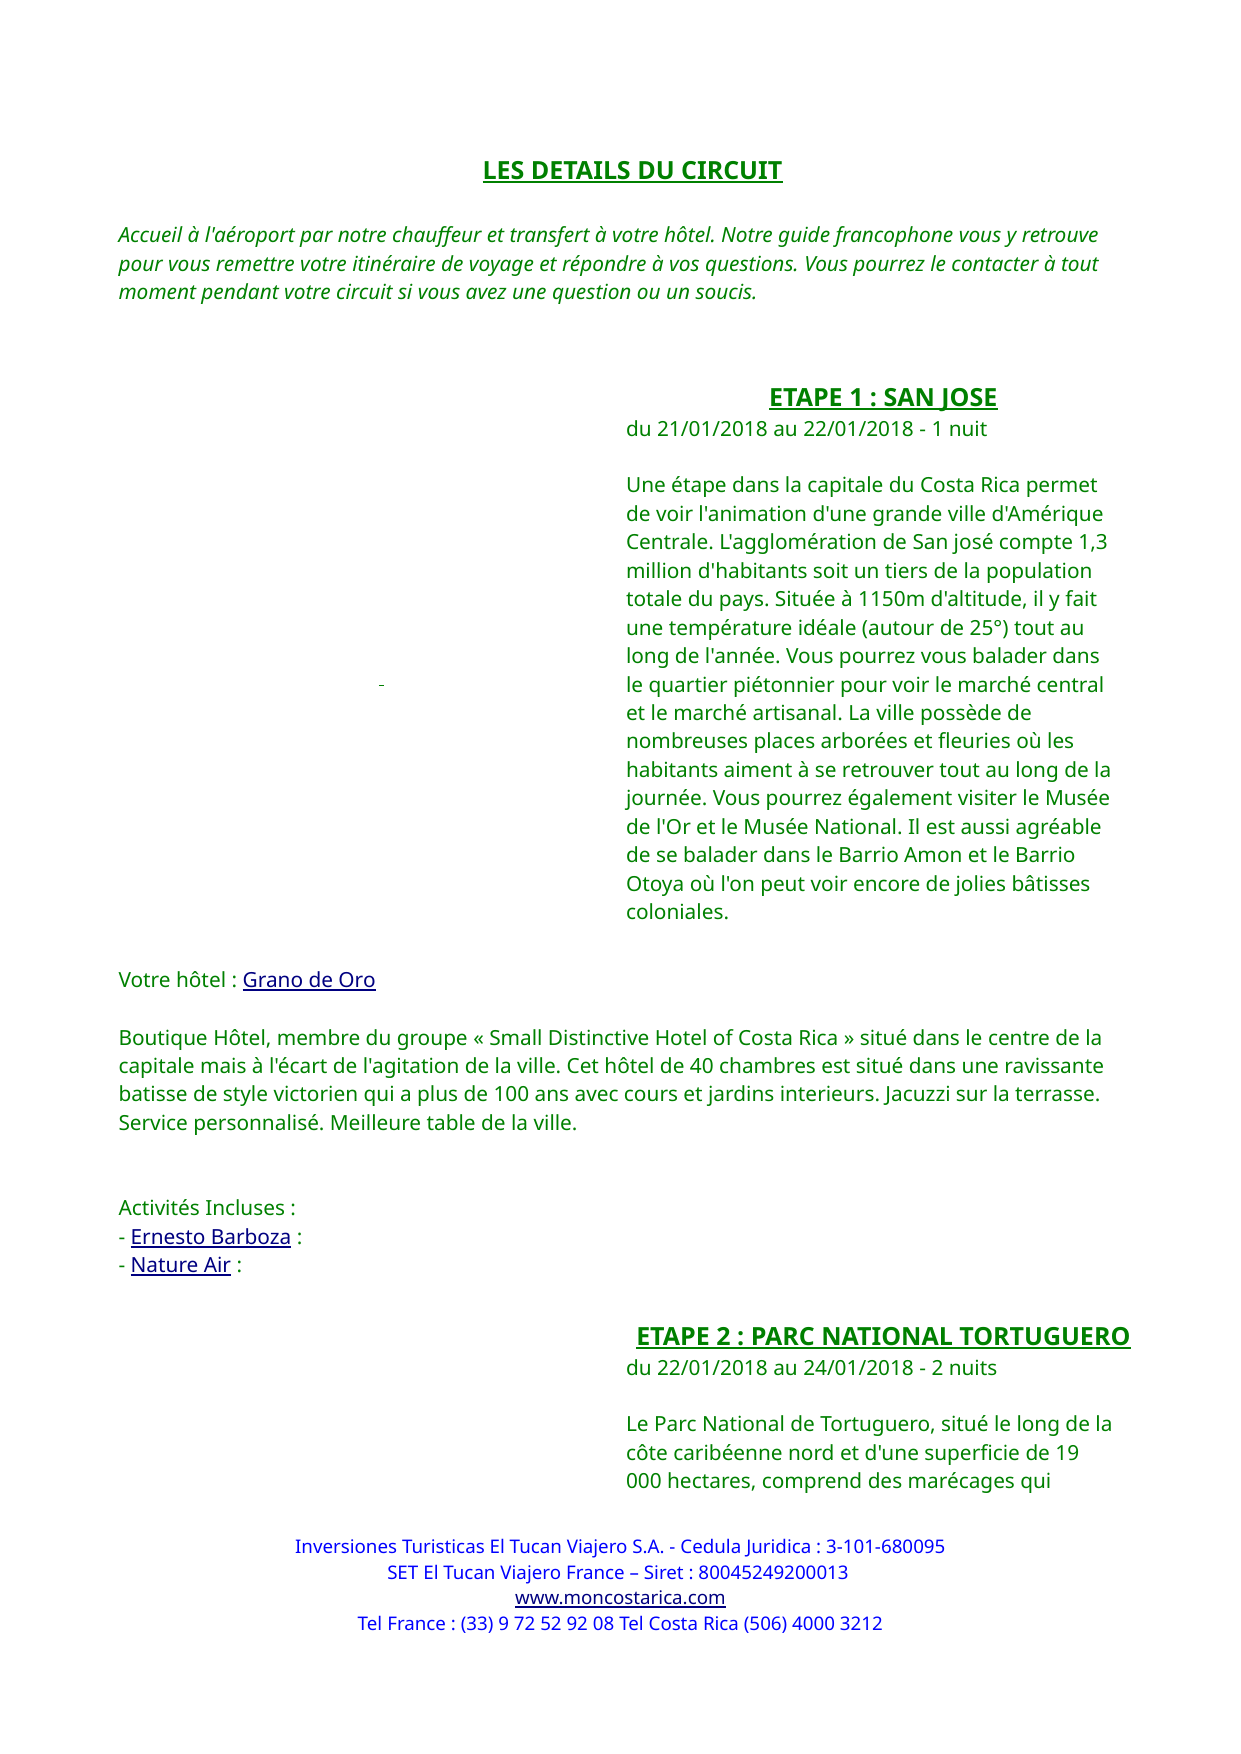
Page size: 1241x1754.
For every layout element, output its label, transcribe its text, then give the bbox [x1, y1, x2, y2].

table_header ETAPE 1 : SAN JOSE du 21/01/2018 au 22/01/2018 - 1 nuit Une étape dans la capitale du Costa Rica permet de voir l'animation d'une grande ville d'Amérique Centrale. L'agglomération de San josé compte 1,3 million d'habitants soit un tiers de la population totale du pays. Située à 1150m d'altitude, il y fait une température idéale (autour de 25°) tout au long de l'année. Vous pourrez vous balader dans le quartier piétonnier pour voir le marché central et le marché artisanal. La ville possède de nombreuses places arborées et fleuries où les habitants aiment à se retrouver tout au long de la journée. Vous pourrez également visiter le Musée de l'Or et le Musée National. Il est aussi agréable de se balader dans le Barrio Amon et le Barrio Otoya où l'on peut voir encore de jolies bâtisses coloniales. [620, 374, 1122, 931]
text Boutique Hôtel, membre du groupe « Small Distinctive Hotel of Costa Rica » situé dans le centre de la capitale mais à l'écart de l'agitation de la ville. Cet hôtel de 40 chambres est situé dans une ravissante batisse de style victorien qui a plus de 100 ans avec cours et jardins interieurs. Jacuzzi sur la terrasse. Service personnalisé. Meilleure table de la ville. [118, 1023, 1122, 1136]
text - Ernesto Barboza : [118, 1222, 1122, 1250]
text Accueil à l'aéroport par notre chauffeur et transfert à votre hôtel. Notre guide francophone vous y retrouve pour vous remettre votre itinéraire de voyage et répondre à vos questions. Vous pourrez le contacter à tout moment pendant votre circuit si vous avez une question ou un soucis. [118, 221, 1146, 306]
text Votre hôtel : Grano de Oro [118, 965, 1122, 994]
text Activités Incluses : [118, 1193, 1122, 1222]
text LES DETAILS DU CIRCUIT [118, 152, 1146, 186]
text - Nature Air : [118, 1250, 1122, 1279]
table_header [118, 1313, 620, 1501]
table_header ETAPE 2 : PARC NATIONAL TORTUGUERO du 22/01/2018 au 24/01/2018 - 2 nuits Le Parc National de Tortuguero, situé le long de la côte caribéenne nord et d'une superficie de 19 000 hectares, comprend des marécages qui s'enfoncent dans les terres, une portion de côte d'une vingtaine de kilomètres qui sert de site de ponte aux tortues et une portion d'eaux territoriales. Le Parc est composé d'un labyrinthe de canaux qui permettent d'observer la faune et la flore depuis des petits bateaux à moteur. Le parc protège la reproduction des tortues vertes. Vous assisterez à la ponte des tortues vertes (Juin à Octobre) ou des tortues luth géantes (mi-février à juillet) ou assisterez à l'éclosion et le retour à la mer des bébés tortues. Vous pourrez admirer plus de 300 espèces d'oiseaux dont le fameux toucan, 57 espèces d'amphibiens, 111 espèces de reptiles et 60 espèces de mammifères dont les jaguars, tapirs, ocelots, crocodiles... Le village de Tortuguero est un village pittoresque qui s'étend entre la mer des caraibes et le canal principal. Tous les logdes de Tortuguero sont isolés entre canaux et forêt, on y accède uniquement en bateau depuis les ports de la Pavona ou Cano Banco ou depuis l'aéroport de Tortuguero. Ils proposent tous des formules tout inclus : transport depuis San José en bus puis bateau, repas, guide, logement et excursion. [620, 1313, 1122, 1501]
table_header [118, 374, 620, 931]
